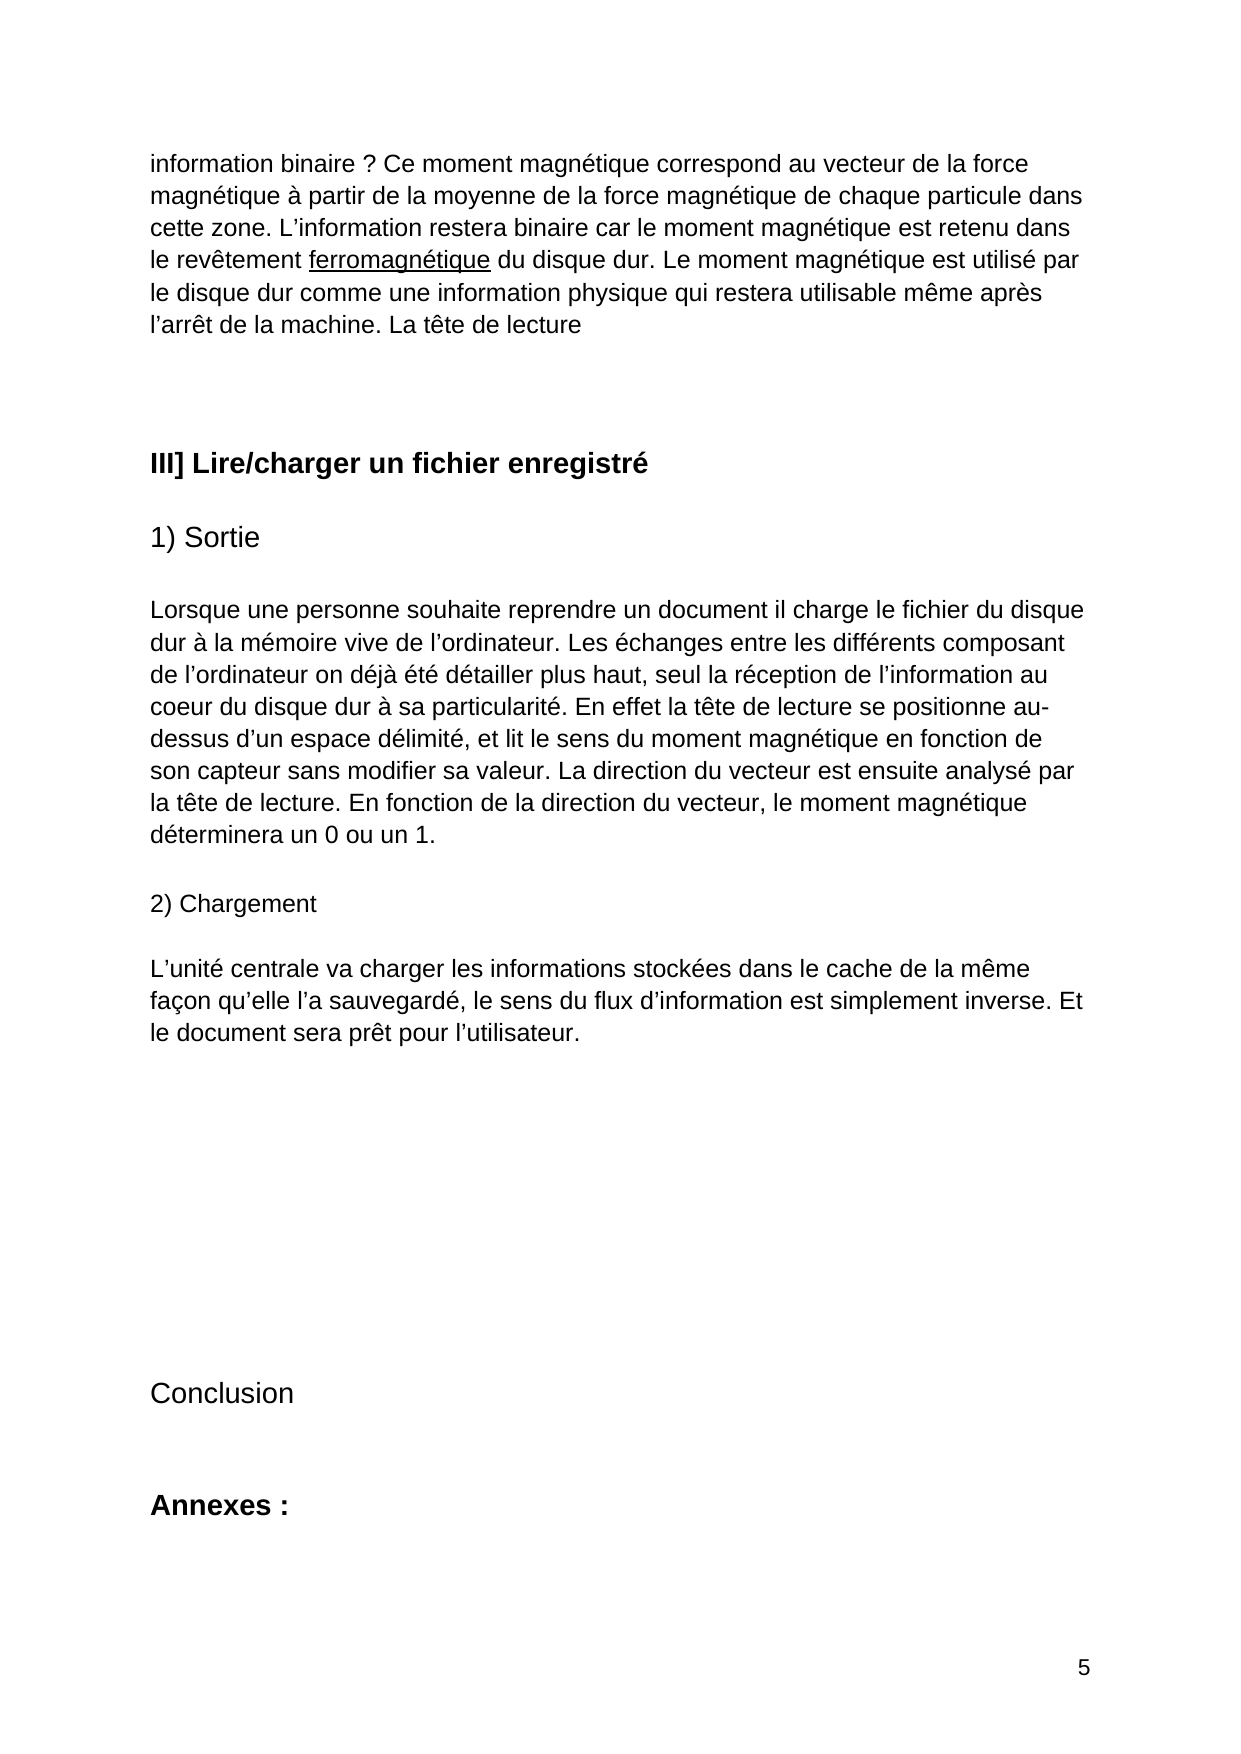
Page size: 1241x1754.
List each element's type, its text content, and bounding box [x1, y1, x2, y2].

text L’unité centrale va charger les informations stockées dans le cache de la même façon qu’elle l’a sauvegardé, le sens du flux d’information est simplement inverse. Et le document sera prêt pour l’utilisateur. [150, 954, 1090, 1047]
text Conclusion [150, 1377, 1090, 1409]
text III] Lire/charger un fichier enregistré [150, 447, 1090, 479]
text 1) Sortie [150, 521, 1090, 554]
text Lorsque une personne souhaite reprendre un document il charge le fichier du disque dur à la mémoire vive de l’ordinateur. Les échanges entre les différents composant de l’ordinateur on déjà été détailler plus haut, seul la réception de l’information au coeur du disque dur à sa particularité. En effet la tête de lecture se positionne au-dessus d’un espace délimité, et lit le sens du moment magnétique en fonction de son capteur sans modifier sa valeur. La direction du vecteur est ensuite analysé par la tête de lecture. En fonction de la direction du vecteur, le moment magnétique déterminera un 0 ou un 1. [150, 596, 1090, 849]
text Annexes : [150, 1489, 1090, 1521]
text information binaire ? Ce moment magnétique correspond au vecteur de la force magnétique à partir de la moyenne de la force magnétique de chaque particule dans cette zone. L’information restera binaire car le moment magnétique est retenu dans le revêtement ferromagnétique du disque dur. Le moment magnétique est utilisé par le disque dur comme une information physique qui restera utilisable même après l’arrêt de la machine. La tête de lecture [150, 150, 1090, 338]
text 2) Chargement [150, 890, 1090, 918]
